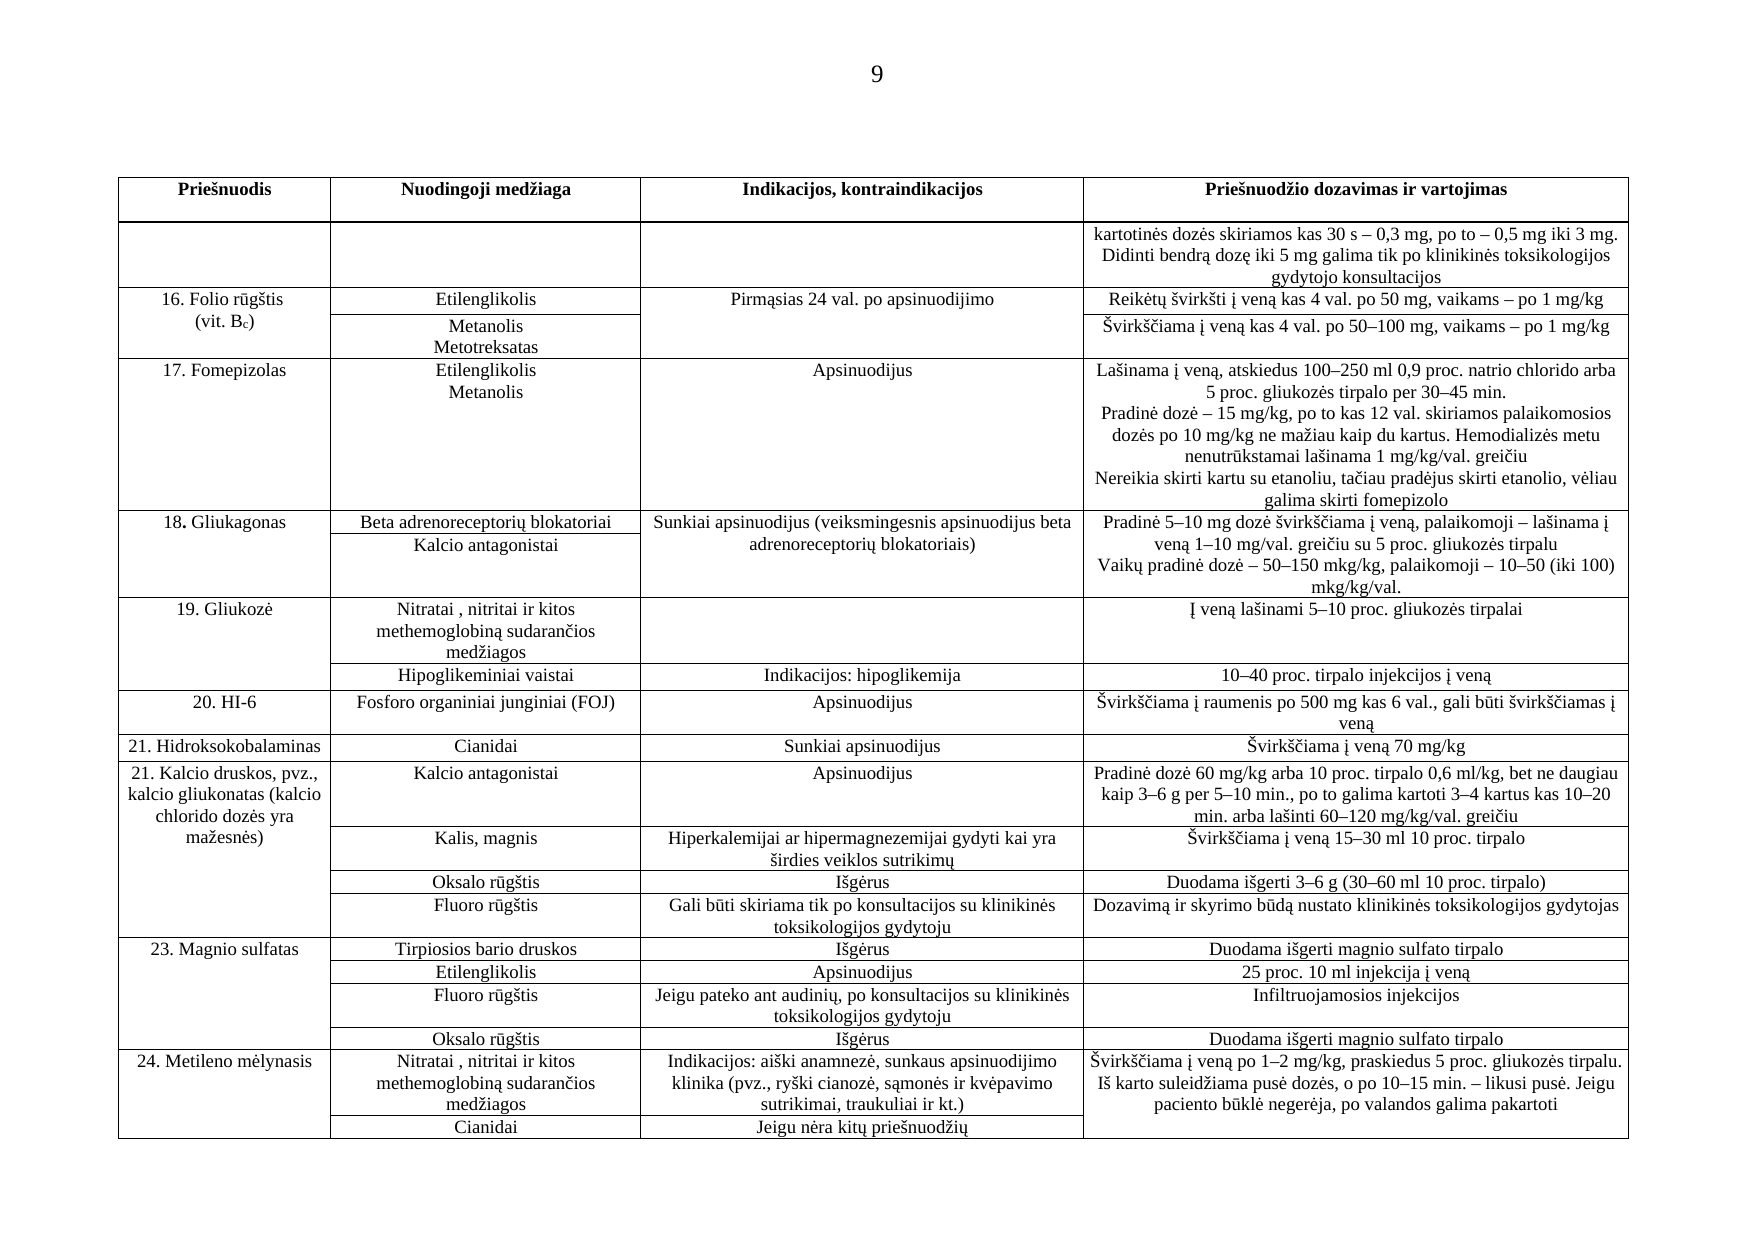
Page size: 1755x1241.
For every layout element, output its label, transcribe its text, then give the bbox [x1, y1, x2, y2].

table_cell Fluoro rūgštis [331, 894, 640, 937]
table_cell Fosforo organiniai junginiai (FOJ) [331, 691, 640, 734]
table_cell Duodama išgerti magnio sulfato tirpalo [1084, 938, 1628, 960]
table_cell 19. Gliukozė [119, 598, 330, 690]
table_cell 20. HI-6 [119, 691, 330, 734]
table_cell Oksalo rūgštis [331, 1028, 640, 1049]
table_cell Sunkiai apsinuodijus [641, 735, 1083, 761]
table_cell Apsinuodijus [641, 961, 1083, 982]
table_cell 24. Metileno mėlynasis [119, 1050, 330, 1137]
table_cell 23. Magnio sulfatas [119, 938, 330, 1049]
table_cell Švirkščiama į veną 70 mg/kg [1084, 735, 1628, 761]
table_cell Etilenglikolis [331, 288, 640, 314]
table_cell Infiltruojamosios injekcijos [1084, 984, 1628, 1027]
table_cell Išgėrus [641, 871, 1083, 893]
table_cell Jeigu nėra kitų priešnuodžių [641, 1116, 1083, 1137]
table_cell [119, 223, 330, 287]
table_cell Hiperkalemijai ar hipermagnezemijai gydyti kai yra širdies veiklos sutrikimų [641, 827, 1083, 870]
table_cell Pirmąsias 24 val. po apsinuodijimo [641, 288, 1083, 358]
table_cell Duodama išgerti 3–6 g (30–60 ml 10 proc. tirpalo) [1084, 871, 1628, 893]
table_cell 16. Folio rūgštis (vit. Bc) [119, 288, 330, 358]
table_cell Sunkiai apsinuodijus (veiksmingesnis apsinuodijus beta adrenoreceptorių blokatoriais) [641, 511, 1083, 597]
table_cell Gali būti skiriama tik po konsultacijos su klinikinės toksikologijos gydytoju [641, 894, 1083, 937]
table_cell 18. Gliukagonas [119, 511, 330, 597]
table_cell 10–40 proc. tirpalo injekcijos į veną [1084, 664, 1628, 690]
table_cell Švirkščiama į veną kas 4 val. po 50–100 mg, vaikams – po 1 mg/kg [1084, 315, 1628, 358]
table_cell Dozavimą ir skyrimo būdą nustato klinikinės toksikologijos gydytojas [1084, 894, 1628, 937]
table_cell Išgėrus [641, 1028, 1083, 1049]
table_cell Švirkščiama į veną 15–30 ml 10 proc. tirpalo [1084, 827, 1628, 870]
table_cell 17. Fomepizolas [119, 359, 330, 510]
table_cell Metanolis Metotreksatas [331, 315, 640, 358]
table_cell Fluoro rūgštis [331, 984, 640, 1027]
table_cell Tirpiosios bario druskos [331, 938, 640, 960]
table_cell [641, 223, 1083, 287]
table_cell [641, 598, 1083, 663]
table_cell Etilenglikolis Metanolis [331, 359, 640, 510]
table_cell Į veną lašinami 5–10 proc. gliukozės tirpalai [1084, 598, 1628, 663]
table_cell Nitratai , nitritai ir kitos methemoglobiną sudarančios medžiagos [331, 598, 640, 663]
table_cell 25 proc. 10 ml injekcija į veną [1084, 961, 1628, 982]
table_cell Pradinė dozė 60 mg/kg arba 10 proc. tirpalo 0,6 ml/kg, bet ne daugiau kaip 3–6 g per 5–10 min., po to galima kartoti 3–4 kartus kas 10–20 min. arba lašinti 60–120 mg/kg/val. greičiu [1084, 762, 1628, 826]
table_header Priešnuodis [119, 178, 330, 221]
table_cell 21. Kalcio druskos, pvz., kalcio gliukonatas (kalcio chlorido dozės yra mažesnės) [119, 762, 330, 937]
table_cell Beta adrenoreceptorių blokatoriai [331, 511, 640, 533]
table_cell Oksalo rūgštis [331, 871, 640, 893]
table_cell Švirkščiama į raumenis po 500 mg kas 6 val., gali būti švirkščiamas į veną [1084, 691, 1628, 734]
table_cell Pradinė 5–10 mg dozė švirkščiama į veną, palaikomoji – lašinama į veną 1–10 mg/val. greičiu su 5 proc. gliukozės tirpalu Vaikų pradinė dozė – 50–150 mkg/kg, palaikomoji – 10–50 (iki 100) mkg/kg/val. [1084, 511, 1628, 597]
table_cell Apsinuodijus [641, 762, 1083, 826]
table_cell Indikacijos: aiški anamnezė, sunkaus apsinuodijimo klinika (pvz., ryški cianozė, sąmonės ir kvėpavimo sutrikimai, traukuliai ir kt.) [641, 1050, 1083, 1115]
table_cell Švirkščiama į veną po 1–2 mg/kg, praskiedus 5 proc. gliukozės tirpalu. Iš karto suleidžiama pusė dozės, o po 10–15 min. – likusi pusė. Jeigu paciento būklė negerėja, po valandos galima pakartoti [1084, 1050, 1628, 1137]
table_cell Apsinuodijus [641, 359, 1083, 510]
table_cell 21. Hidroksokobalaminas [119, 735, 330, 761]
table_cell Kalcio antagonistai [331, 762, 640, 826]
table_cell Kalcio antagonistai [331, 534, 640, 597]
table_cell Jeigu pateko ant audinių, po konsultacijos su klinikinės toksikologijos gydytoju [641, 984, 1083, 1027]
table_cell Hipoglikeminiai vaistai [331, 664, 640, 690]
table_cell Nitratai , nitritai ir kitos methemoglobiną sudarančios medžiagos [331, 1050, 640, 1115]
table_cell Išgėrus [641, 938, 1083, 960]
table_header Priešnuodžio dozavimas ir vartojimas [1084, 178, 1628, 221]
table_cell Duodama išgerti magnio sulfato tirpalo [1084, 1028, 1628, 1049]
table_cell kartotinės dozės skiriamos kas 30 s – 0,3 mg, po to – 0,5 mg iki 3 mg. Didinti bendrą dozę iki 5 mg galima tik po klinikinės toksikologijos gydytojo konsultacijos [1084, 223, 1628, 287]
table_cell Kalis, magnis [331, 827, 640, 870]
table_cell Apsinuodijus [641, 691, 1083, 734]
table_cell Indikacijos: hipoglikemija [641, 664, 1083, 690]
table_cell Cianidai [331, 1116, 640, 1137]
table_cell Reikėtų švirkšti į veną kas 4 val. po 50 mg, vaikams – po 1 mg/kg [1084, 288, 1628, 314]
table_cell Etilenglikolis [331, 961, 640, 982]
table_cell [331, 223, 640, 287]
table_header Nuodingoji medžiaga [331, 178, 640, 221]
table_cell Lašinama į veną, atskiedus 100–250 ml 0,9 proc. natrio chlorido arba 5 proc. gliukozės tirpalo per 30–45 min. Pradinė dozė – 15 mg/kg, po to kas 12 val. skiriamos palaikomosios dozės po 10 mg/kg ne mažiau kaip du kartus. Hemodializės metu nenutrūkstamai lašinama 1 mg/kg/val. greičiu Nereikia skirti kartu su etanoliu, tačiau pradėjus skirti etanolio, vėliau galima skirti fomepizolo [1084, 359, 1628, 510]
table_cell Cianidai [331, 735, 640, 761]
table_header Indikacijos, kontraindikacijos [641, 178, 1083, 221]
